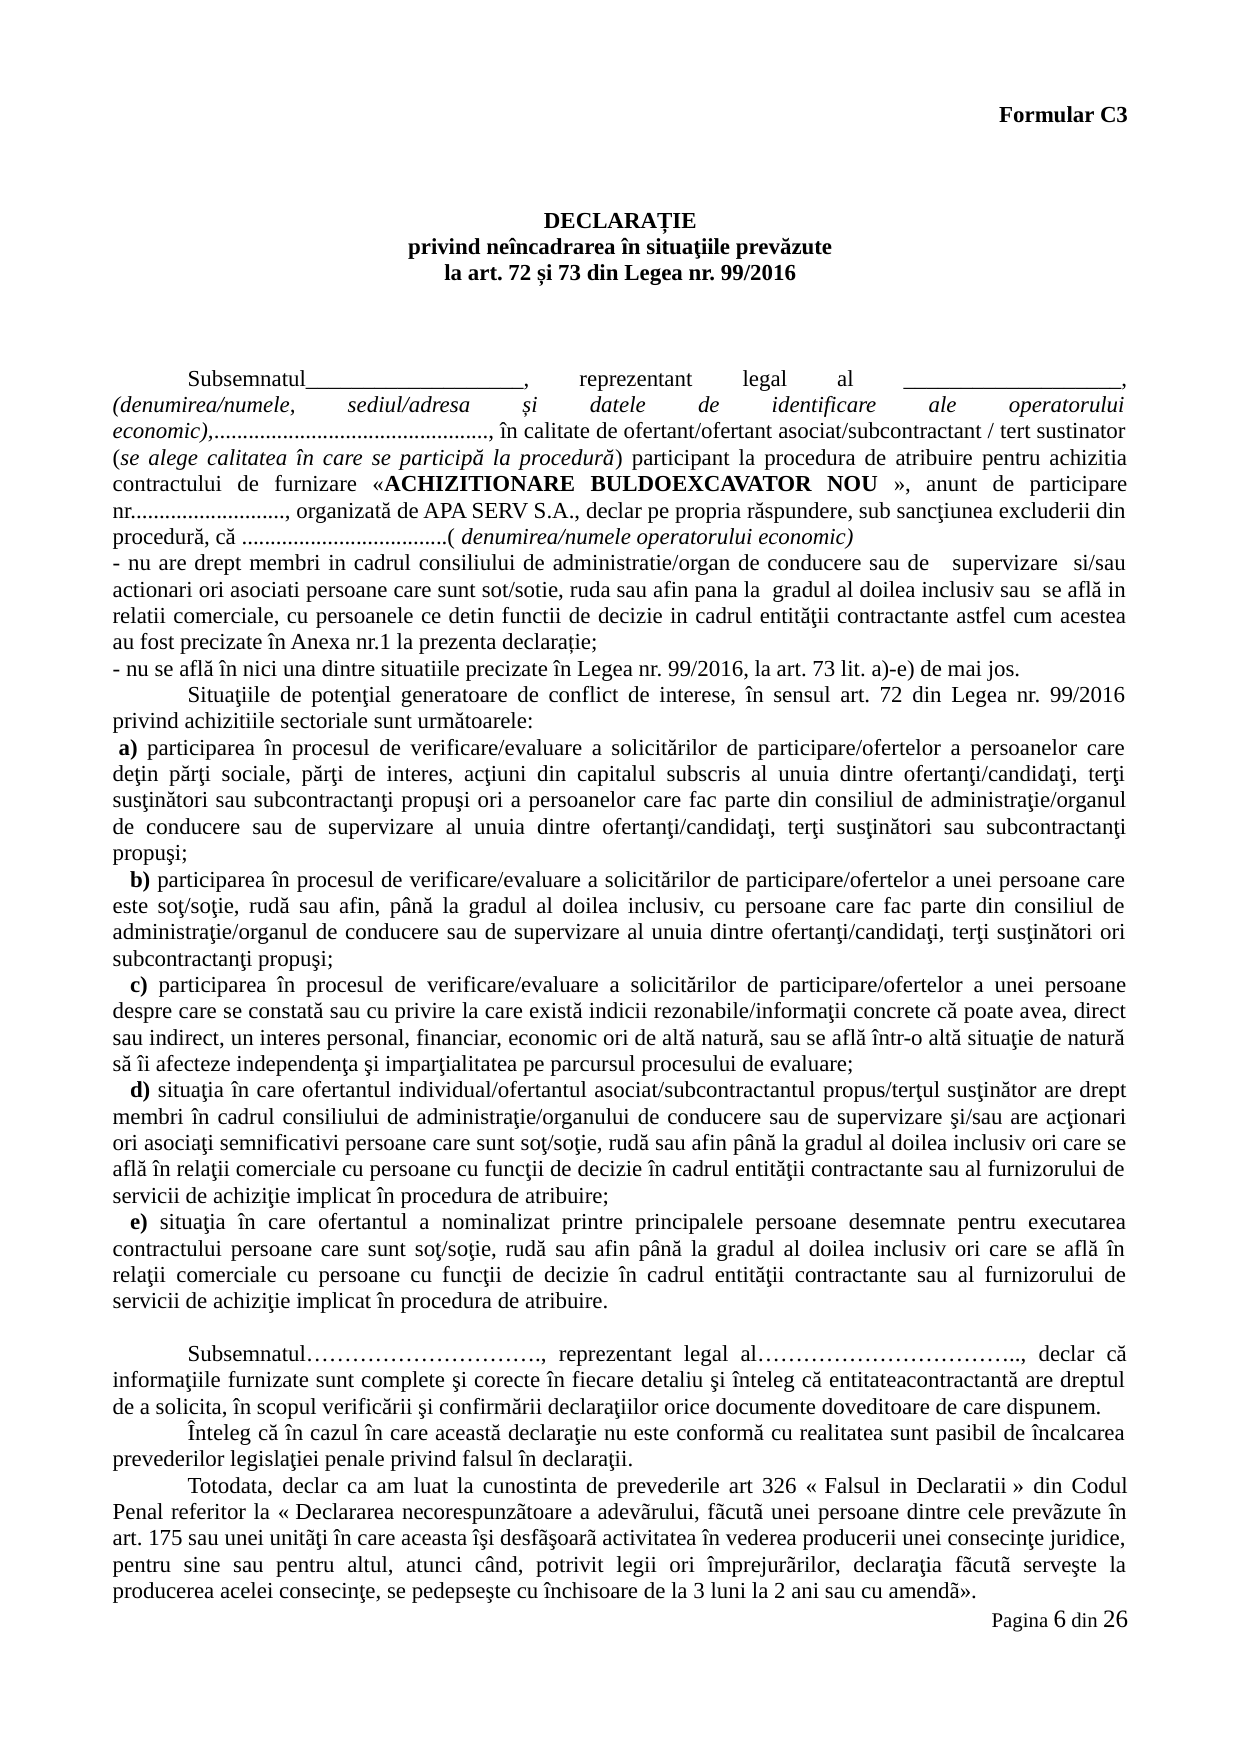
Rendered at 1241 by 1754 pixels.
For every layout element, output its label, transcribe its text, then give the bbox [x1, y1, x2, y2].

text privind neîncadrarea în situaţiile prevăzute [112, 233, 1128, 259]
text Subsemnatul…………………………., reprezentant legal al…………………………….., declar că informaţiile furnizate sunt complete şi corecte în fiecare detaliu şi înteleg că entitateacontractantă are dreptul de a solicita, în scopul verificării şi confirmării declaraţiilor orice documente doveditoare de care dispunem. [112, 1340, 1128, 1419]
text Subsemnatul___________________, reprezentant legal al ___________________, (denumirea/numele, sediul/adresa și datele de identificare ale operatorului economic),................................................, în calitate de ofertant/ofertant asociat/subcontractant / tert sustinator (se alege calitatea în care se participă la procedură) participant la procedura de atribuire pentru achizitia contractului de furnizare «ACHIZITIONARE BULDOEXCAVATOR NOU », anunt de participare nr..........................., organizată de APA SERV S.A., declar pe propria răspundere, sub sancţiunea excluderii din procedură, că ....................................( denumirea/numele operatorului economic) [112, 365, 1128, 549]
text - nu se află în nici una dintre situatiile precizate în Legea nr. 99/2016, la art. 73 lit. a)-e) de mai jos. [112, 655, 1128, 681]
text la art. 72 și 73 din Legea nr. 99/2016 [112, 259, 1128, 286]
text - nu are drept membri in cadrul consiliului de administratie/organ de conducere sau de supervizare si/sau actionari ori asociati persoane care sunt sot/sotie, ruda sau afin pana la gradul al doilea inclusiv sau se află in relatii comerciale, cu persoanele ce detin functii de decizie in cadrul entităţii contractante astfel cum acestea au fost precizate în Anexa nr.1 la prezenta declarație; [112, 549, 1128, 655]
text Formular C3 [187, 101, 1128, 128]
text d) situaţia în care ofertantul individual/ofertantul asociat/subcontractantul propus/terţul susţinător are drept membri în cadrul consiliului de administraţie/organului de conducere sau de supervizare şi/sau are acţionari ori asociaţi semnificativi persoane care sunt soţ/soţie, rudă sau afin până la gradul al doilea inclusiv ori care se află în relaţii comerciale cu persoane cu funcţii de decizie în cadrul entităţii contractante sau al furnizorului de servicii de achiziţie implicat în procedura de atribuire; [112, 1076, 1128, 1208]
text Totodata, declar ca am luat la cunostinta de prevederile art 326 « Falsul in Declaratii » din Codul Penal referitor la « Declararea necorespunzãtoare a adevãrului, fãcutã unei persoane dintre cele prevãzute în art. 175 sau unei unitãţi în care aceasta îşi desfãşoarã activitatea în vederea producerii unei consecinţe juridice, pentru sine sau pentru altul, atunci când, potrivit legii ori împrejurãrilor, declaraţia fãcutã serveşte la producerea acelei consecinţe, se pedepseşte cu închisoare de la 3 luni la 2 ani sau cu amendã». [112, 1472, 1128, 1603]
text e) situaţia în care ofertantul a nominalizat printre principalele persoane desemnate pentru executarea contractului persoane care sunt soţ/soţie, rudă sau afin până la gradul al doilea inclusiv ori care se află în relaţii comerciale cu persoane cu funcţii de decizie în cadrul entităţii contractante sau al furnizorului de servicii de achiziţie implicat în procedura de atribuire. [112, 1208, 1128, 1314]
text b) participarea în procesul de verificare/evaluare a solicitărilor de participare/ofertelor a unei persoane care este soţ/soţie, rudă sau afin, până la gradul al doilea inclusiv, cu persoane care fac parte din consiliul de administraţie/organul de conducere sau de supervizare al unuia dintre ofertanţi/candidaţi, terţi susţinători ori subcontractanţi propuşi; [112, 866, 1128, 971]
text Situaţiile de potenţial generatoare de conflict de interese, în sensul art. 72 din Legea nr. 99/2016 privind achizitiile sectoriale sunt următoarele: [112, 681, 1128, 734]
text c) participarea în procesul de verificare/evaluare a solicitărilor de participare/ofertelor a unei persoane despre care se constată sau cu privire la care există indicii rezonabile/informaţii concrete că poate avea, direct sau indirect, un interes personal, financiar, economic ori de altă natură, sau se află într-o altă situaţie de natură să îi afecteze independenţa şi imparţialitatea pe parcursul procesului de evaluare; [112, 971, 1128, 1076]
text a) participarea în procesul de verificare/evaluare a solicitărilor de participare/ofertelor a persoanelor care deţin părţi sociale, părţi de interes, acţiuni din capitalul subscris al unuia dintre ofertanţi/candidaţi, terţi susţinători sau subcontractanţi propuşi ori a persoanelor care fac parte din consiliul de administraţie/organul de conducere sau de supervizare al unuia dintre ofertanţi/candidaţi, terţi susţinători sau subcontractanţi propuşi; [112, 734, 1128, 866]
text DECLARAȚIE [112, 207, 1128, 233]
text Înteleg că în cazul în care această declaraţie nu este conformă cu realitatea sunt pasibil de încalcarea prevederilor legislaţiei penale privind falsul în declaraţii. [112, 1419, 1128, 1472]
